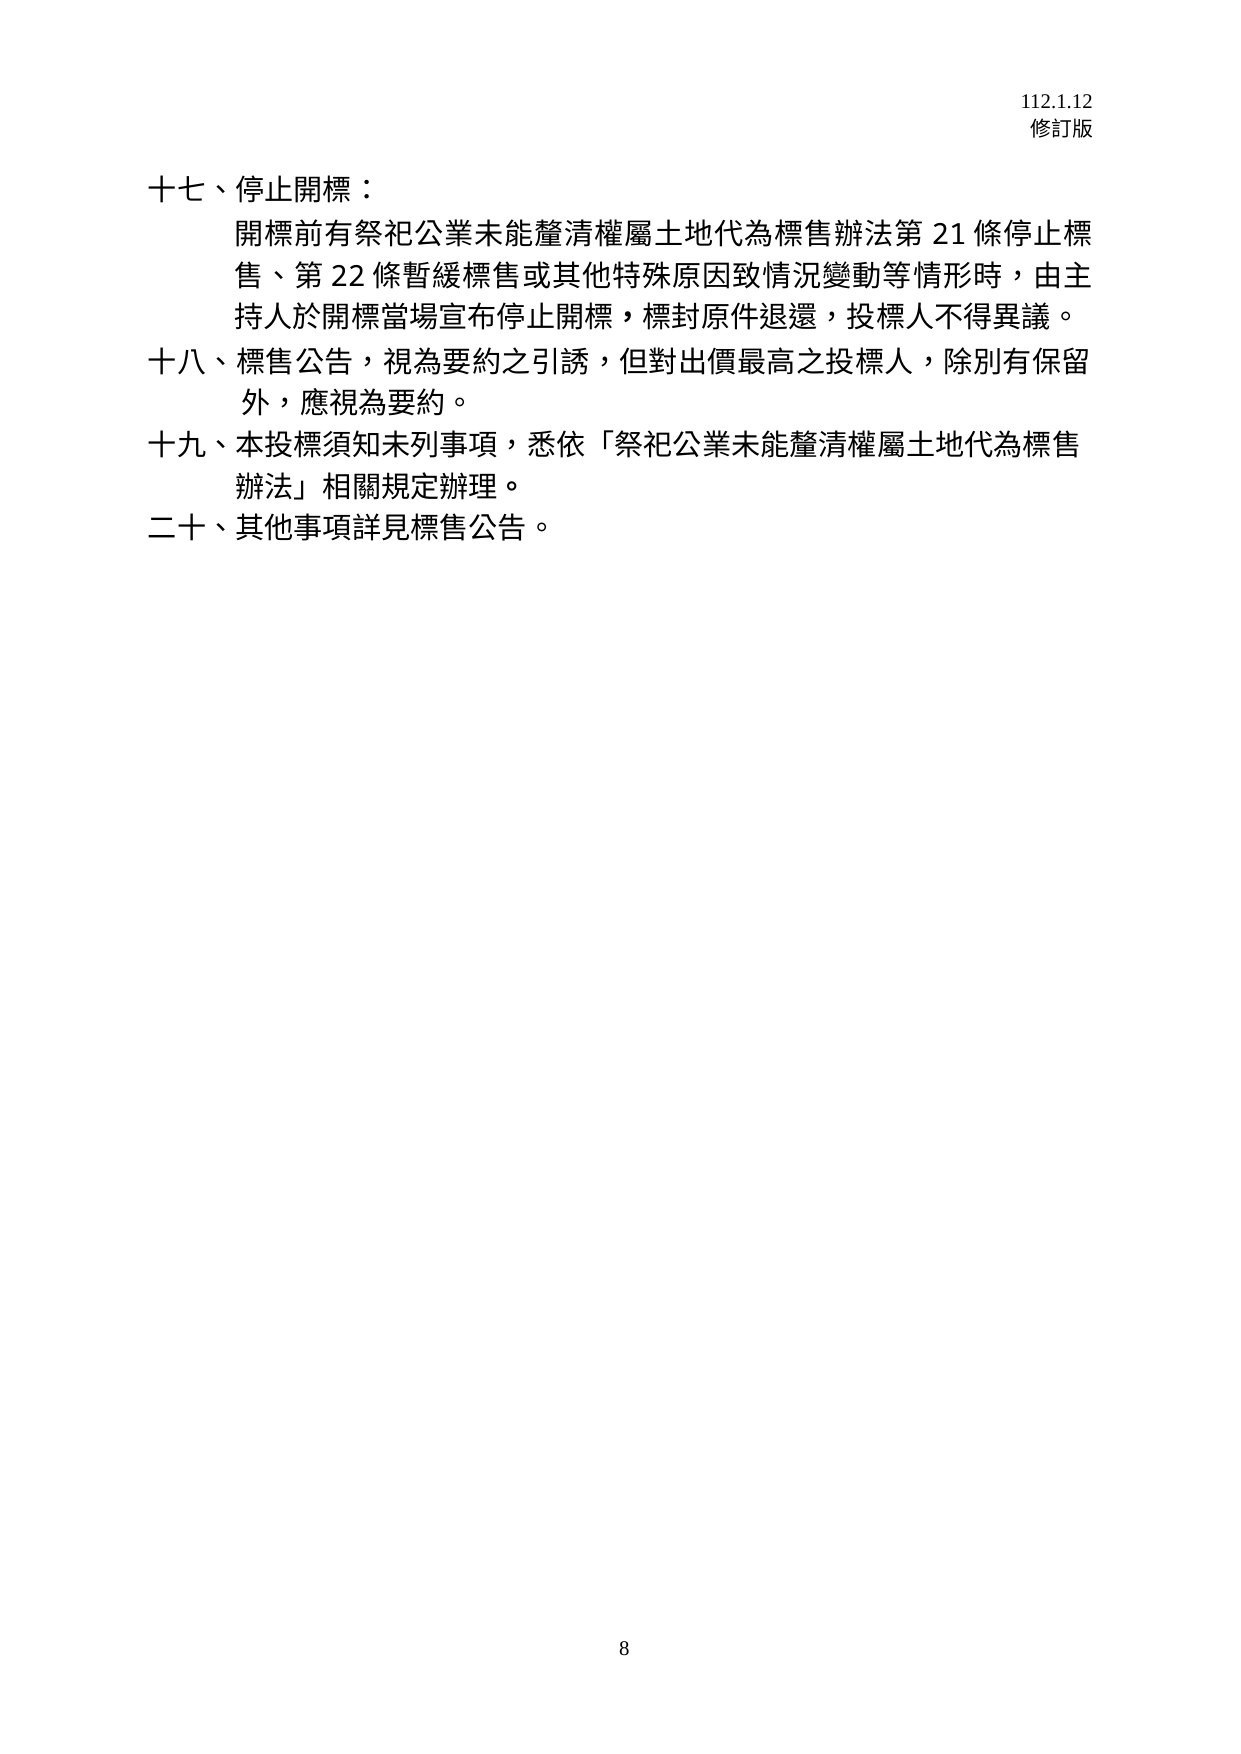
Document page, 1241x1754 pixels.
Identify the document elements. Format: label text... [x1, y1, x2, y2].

text 十八、標售公告，視為要約之引誘，但對出價最高之投標人，除別有保留外，應視為要約。 [148, 339, 1092, 422]
text 二十、其他事項詳見標售公告。 [148, 505, 1092, 547]
text 十七、停止開標： [148, 167, 1092, 209]
text 十九、本投標須知未列事項，悉依「祭祀公業未能釐清權屬土地代為標售辦法」相關規定辦理。 [148, 422, 1092, 505]
text 開標前有祭祀公業未能釐清權屬土地代為標售辦法第21條停止標售、第22條暫緩標售或其他特殊原因致情況變動等情形時，由主持人於開標當場宣布停止開標，標封原件退還，投標人不得異議。 [234, 211, 1092, 336]
